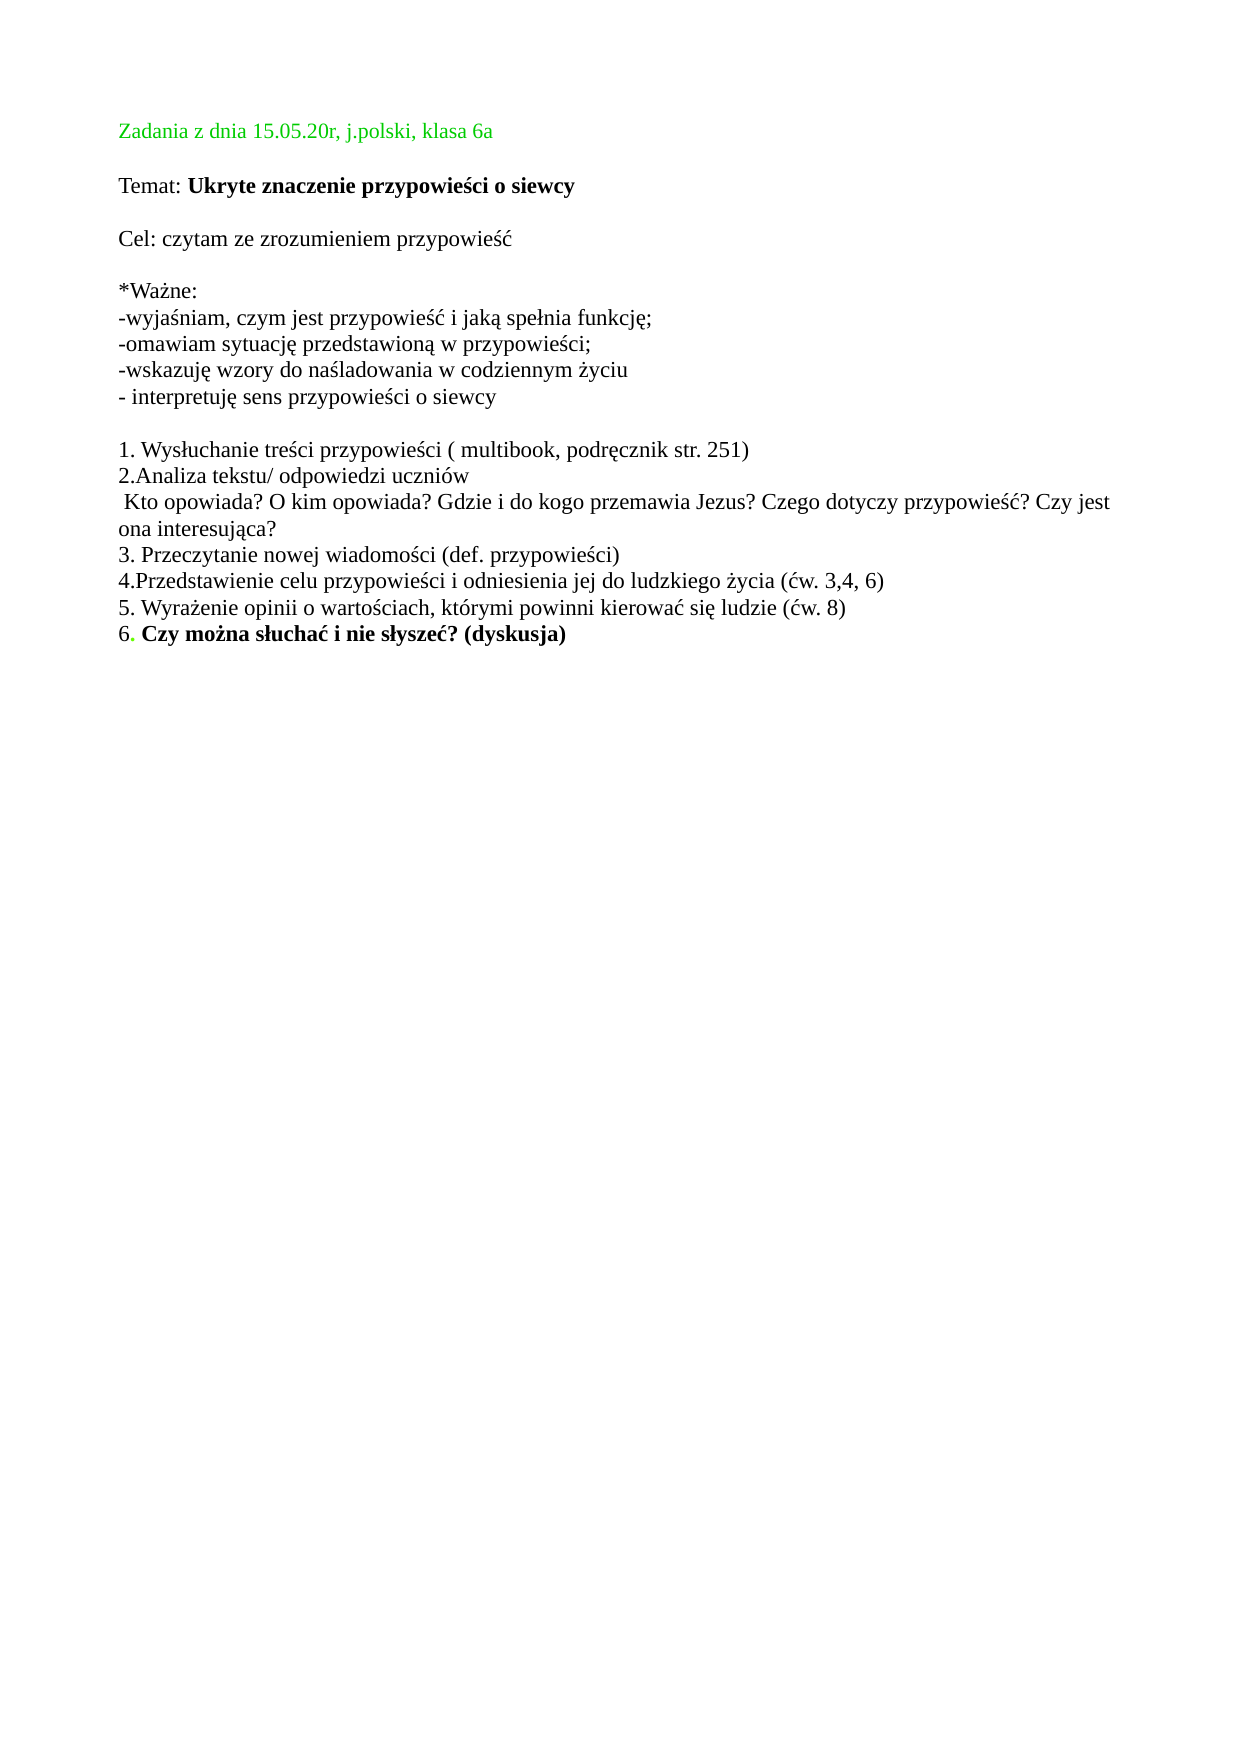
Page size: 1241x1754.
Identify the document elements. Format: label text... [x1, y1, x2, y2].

text 4.Przedstawienie celu przypowieści i odniesienia jej do ludzkiego życia (ćw. 3,4, 6) [118, 567, 1122, 594]
text Cel: czytam ze zrozumieniem przypowieść [118, 225, 1122, 251]
text -wskazuję wzory do naśladowania w codziennym życiu [118, 357, 1122, 383]
text - interpretuję sens przypowieści o siewcy [118, 383, 1122, 409]
text *Ważne: [118, 277, 1122, 304]
text Zadania z dnia 15.05.20r, j.polski, klasa 6a [118, 118, 1122, 143]
text 3. Przeczytanie nowej wiadomości (def. przypowieści) [118, 541, 1122, 567]
text Temat: Ukryte znaczenie przypowieści o siewcy [118, 172, 1122, 198]
text -omawiam sytuację przedstawioną w przypowieści; [118, 330, 1122, 357]
text 5. Wyrażenie opinii o wartościach, którymi powinni kierować się ludzie (ćw. 8) [118, 594, 1122, 620]
text 2.Analiza tekstu/ odpowiedzi uczniów [118, 462, 1122, 488]
text -wyjaśniam, czym jest przypowieść i jaką spełnia funkcję; [118, 304, 1122, 330]
text Kto opowiada? O kim opowiada? Gdzie i do kogo przemawia Jezus? Czego dotyczy przypowieść? Czy jest ona interesująca? [118, 488, 1122, 541]
text 6. Czy można słuchać i nie słyszeć? (dyskusja) [118, 620, 1122, 646]
text 1. Wysłuchanie treści przypowieści ( multibook, podręcznik str. 251) [118, 436, 1122, 462]
